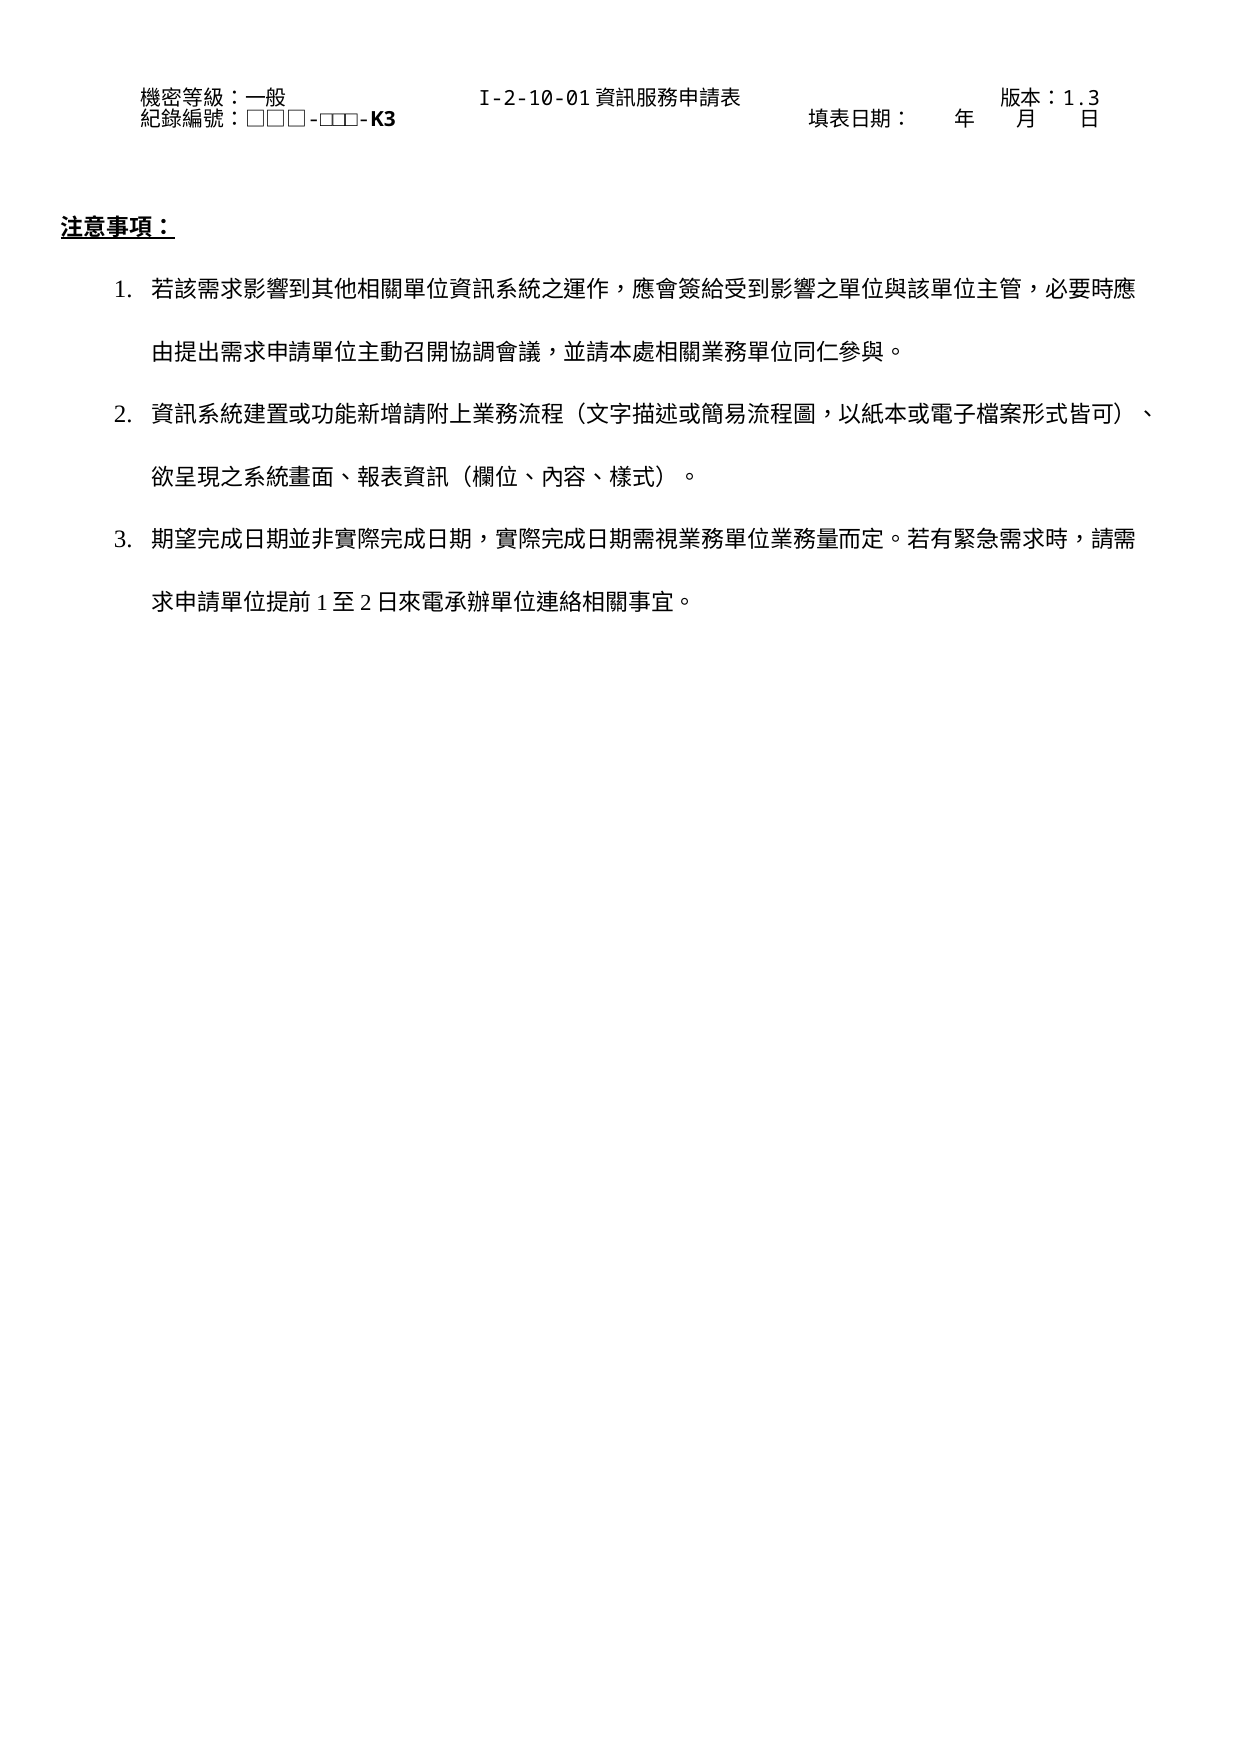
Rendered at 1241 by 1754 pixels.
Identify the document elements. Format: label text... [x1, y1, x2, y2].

title 注意事項： [61, 184, 1152, 246]
title 若該需求影響到其他相關單位資訊系統之運作，應會簽給受到影響之單位與該單位主管，必要時應由提出需求申請單位主動召開協調會議，並請本處相關業務單位同仁參與。 [114, 246, 1152, 371]
title 期望完成日期並非實際完成日期，實際完成日期需視業務單位業務量而定。若有緊急需求時，請需求申請單位提前1至2日來電承辦單位連絡相關事宜。 [114, 496, 1152, 621]
title 資訊系統建置或功能新增請附上業務流程（文字描述或簡易流程圖，以紙本或電子檔案形式皆可）、欲呈現之系統畫面、報表資訊（欄位、內容、樣式）。 [114, 371, 1152, 496]
